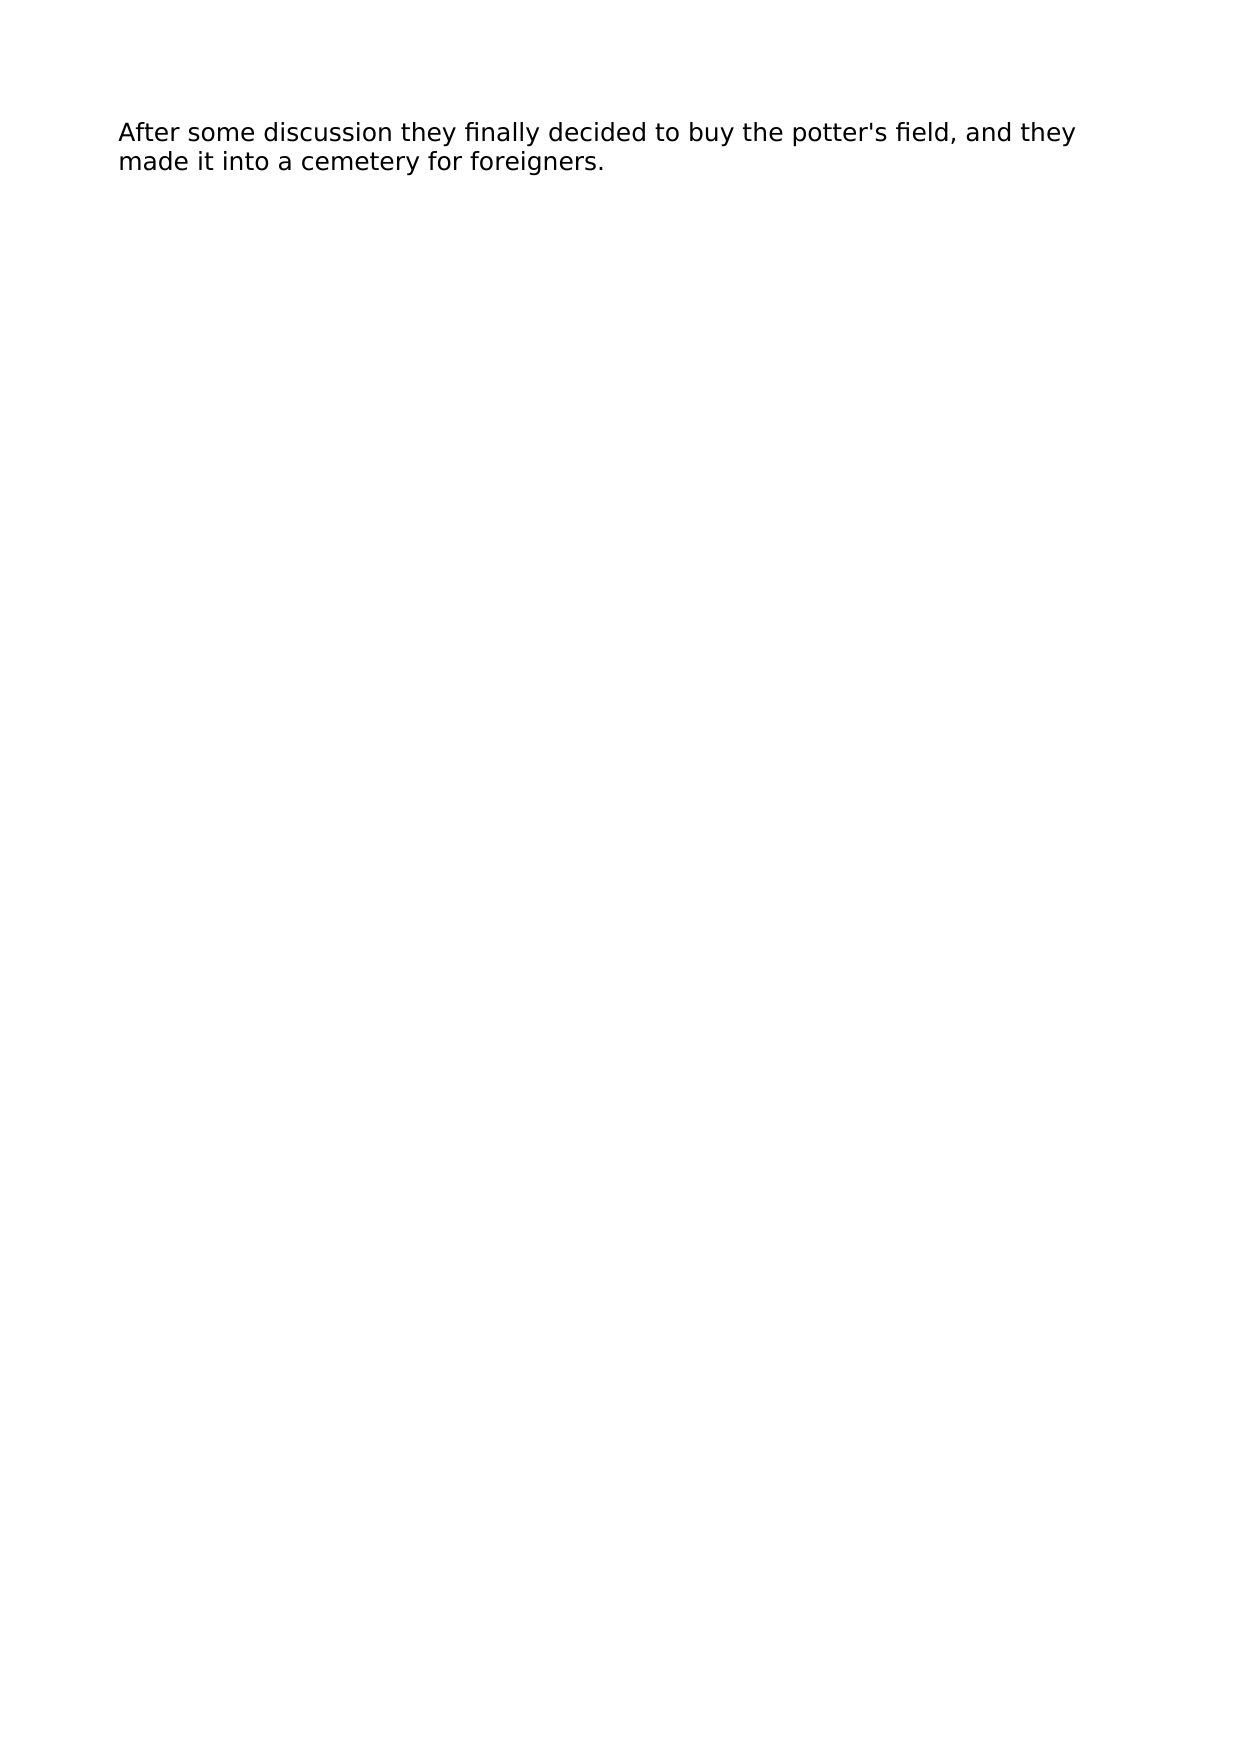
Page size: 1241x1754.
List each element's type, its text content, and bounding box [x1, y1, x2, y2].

text After some discussion they finally decided to buy the potter's field, and they made it into a cemetery for foreigners. [118, 118, 1122, 176]
